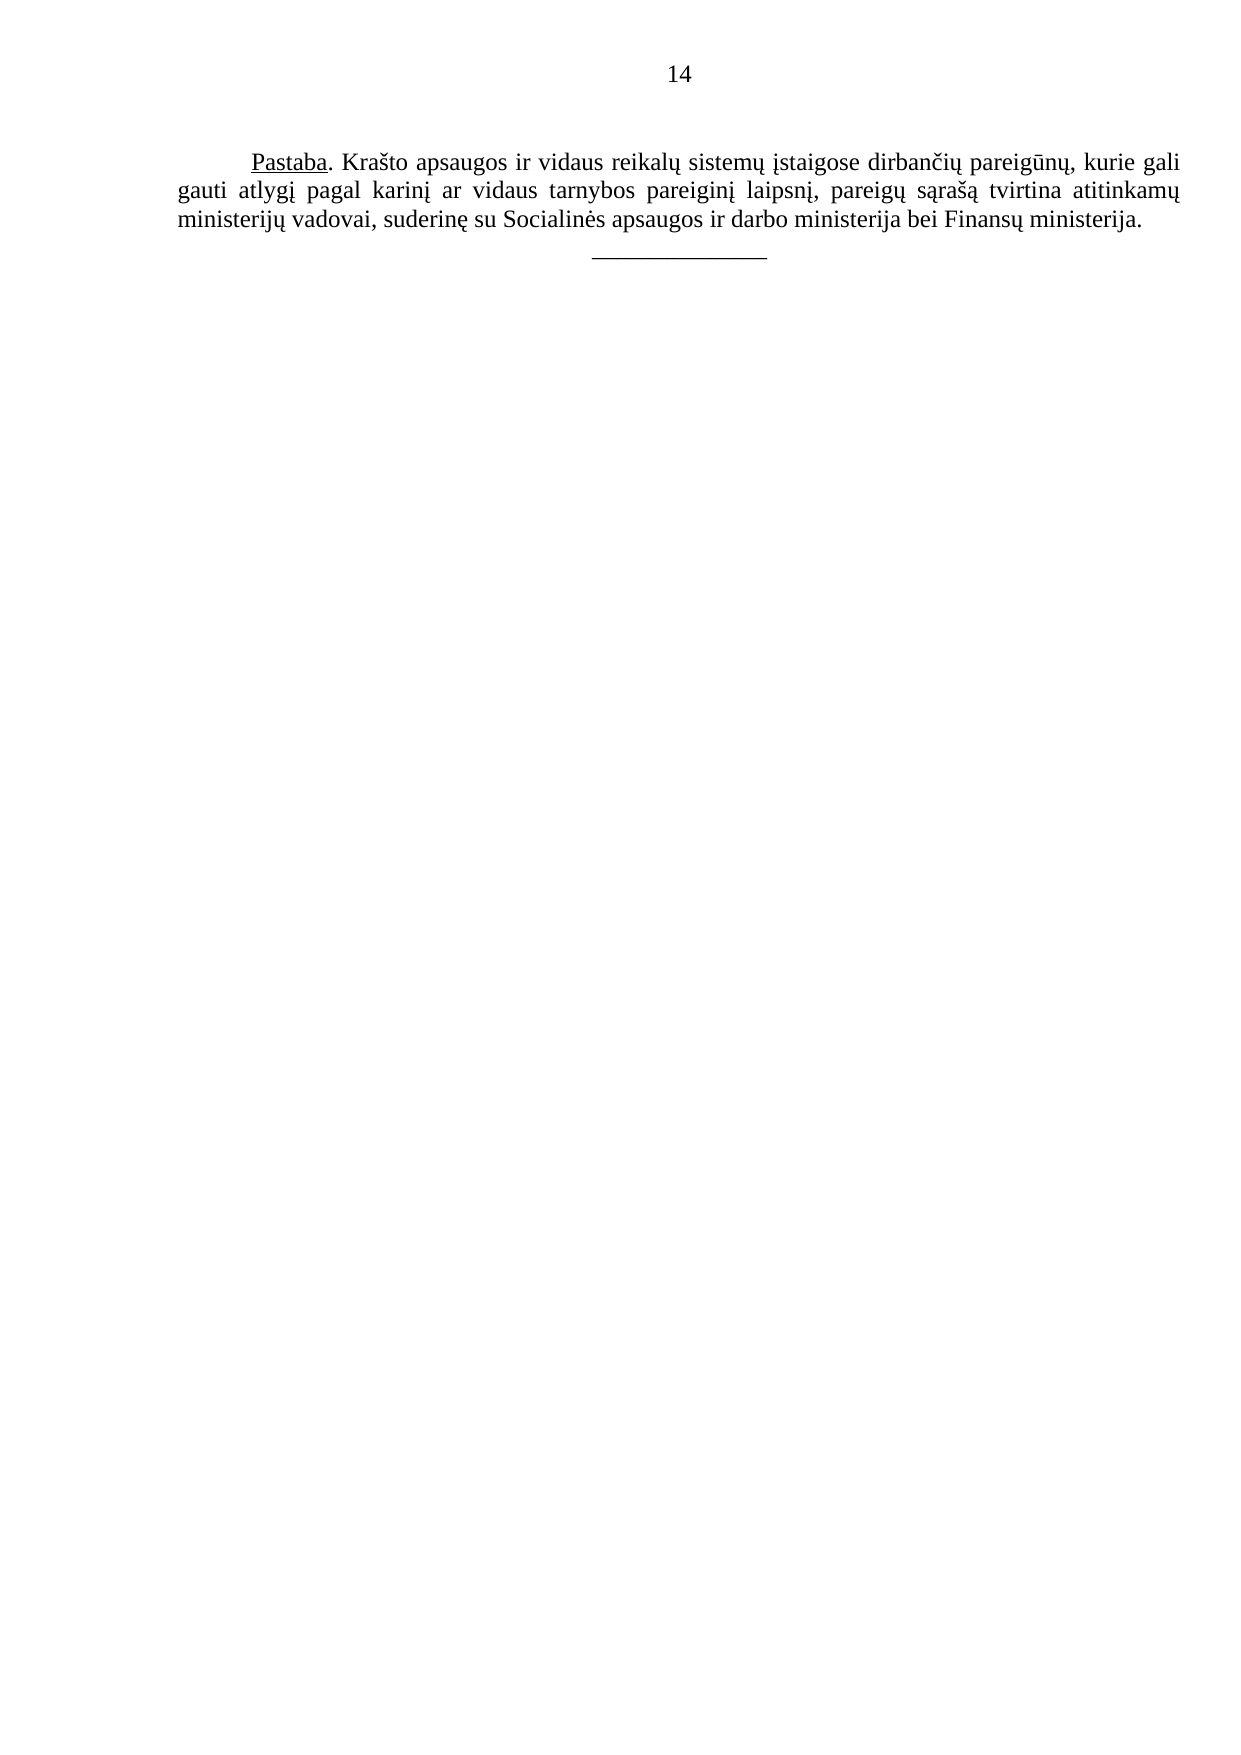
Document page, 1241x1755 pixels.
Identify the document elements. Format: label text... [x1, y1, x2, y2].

text Pastaba. Krašto apsaugos ir vidaus reikalų sistemų įstaigose dirbančių pareigūnų, kurie gali gauti atlygį pagal karinį ar vidaus tarnybos pareiginį laipsnį, pareigų sąrašą tvirtina atitinkamų ministerijų vadovai, suderinę su Socialinės apsaugos ir darbo ministerija bei Finansų ministerija. [177, 147, 1181, 233]
text ______________ [177, 233, 1181, 262]
